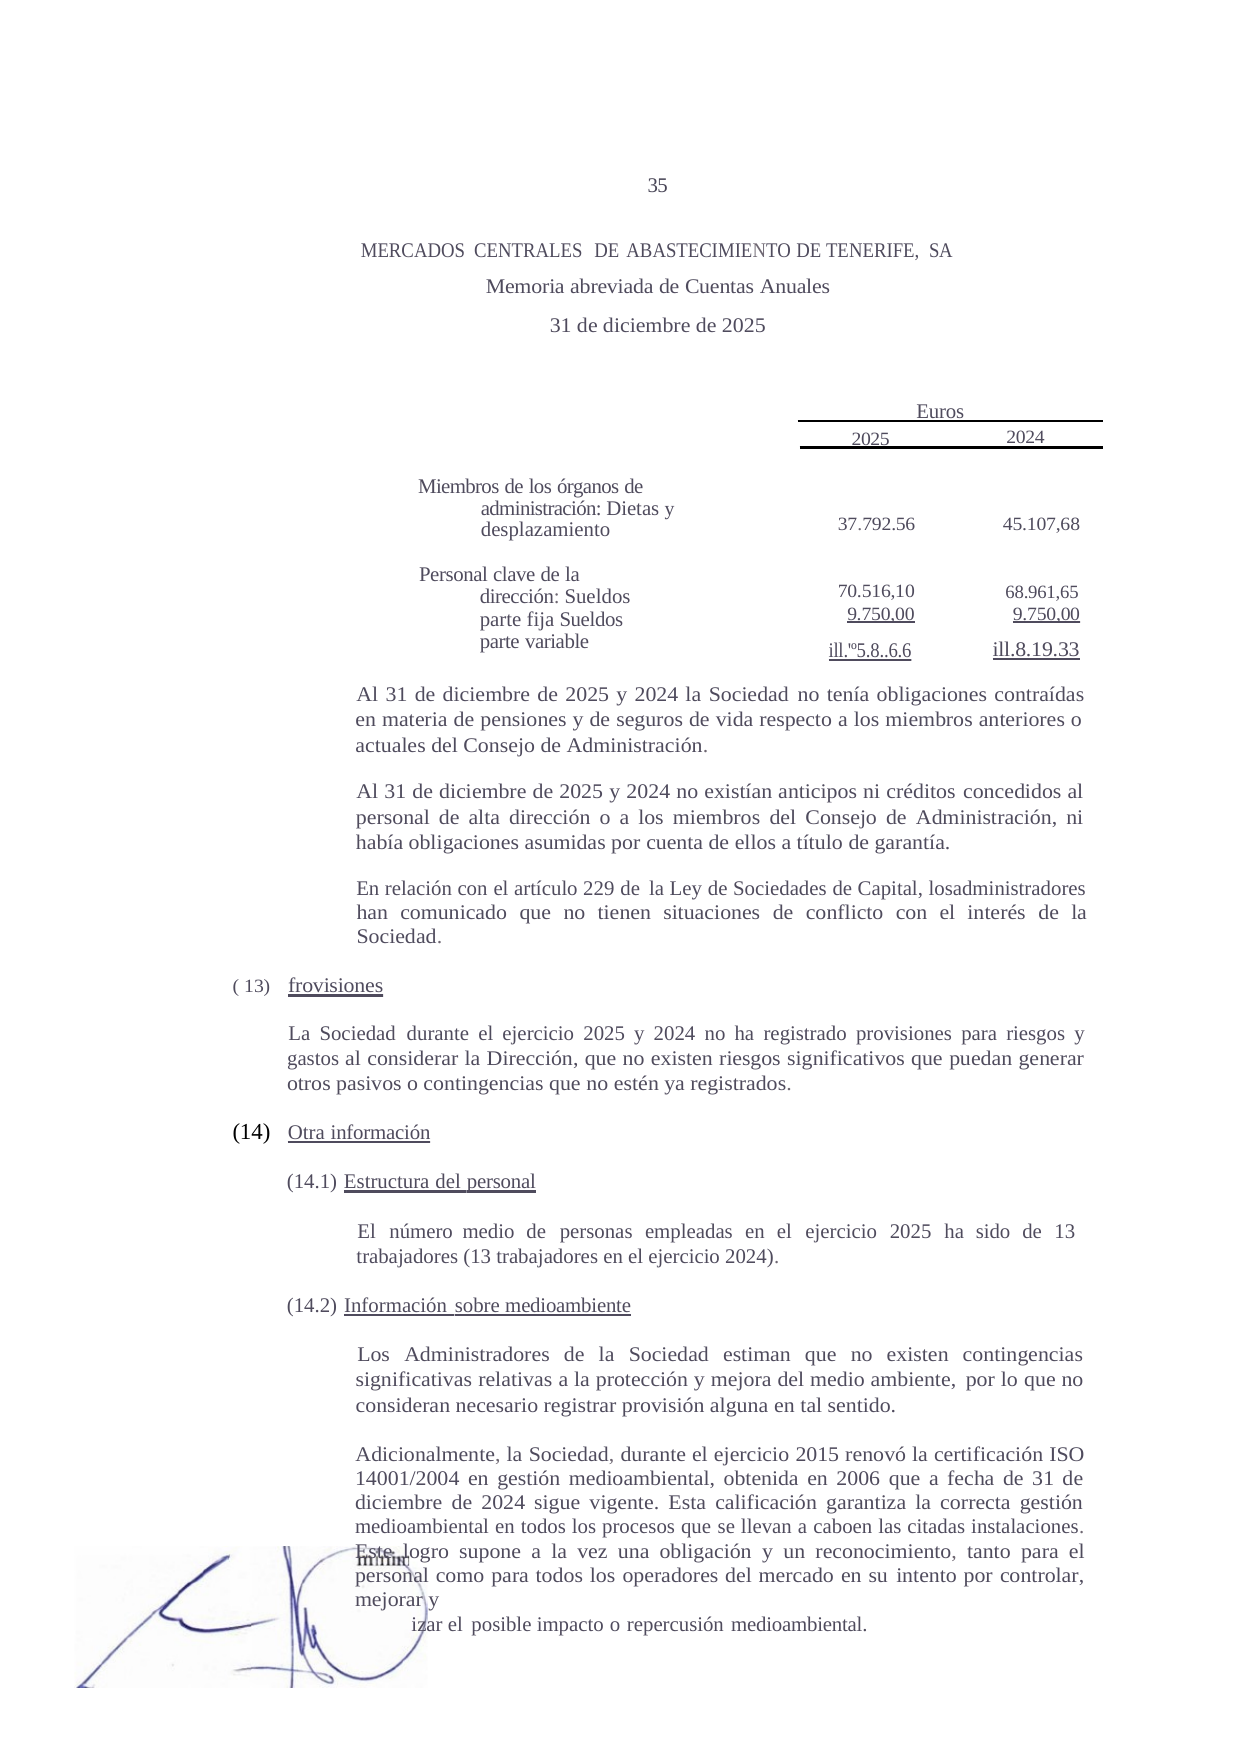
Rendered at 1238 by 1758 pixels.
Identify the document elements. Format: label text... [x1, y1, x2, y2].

text En relación con el artículo 229 de la Ley de Sociedades de Capital, losadministradores han comunicado que no tienen situaciones de conflicto con el interés de la Sociedad. [356, 876, 1087, 948]
text (14.1) Estructura del personal [287, 1169, 1105, 1193]
text Personal clave de la dirección: Sueldos parte fija Sueldos parte variable [419, 564, 658, 653]
text Miembros de los órganos de administración: Dietas y desplazamiento [418, 476, 764, 541]
text 45.107,68 [920, 513, 1080, 534]
text MERCADOS CENTRALES DE ABASTECIMIENTO DE TENERIFE, SA [209, 238, 1105, 262]
text 9.750,00 [920, 603, 1080, 624]
text ill.8.19.33 [920, 637, 1079, 661]
text 37.792.56 [838, 513, 916, 534]
list Otra información [232, 1118, 1105, 1144]
text Al 31 de diciembre de 2025 y 2024 la Sociedad no tenía obligaciones contraídas en materia de pensiones y de seguros de vida respecto a los miembros anteriores o actuales del Consejo de Administración. [355, 682, 1084, 757]
text Adicionalmente, la Sociedad, durante el ejercicio 2015 renovó la certificación ISO 14001/2004 en gestión medioambiental, obtenida en 2006 que a fecha de 31 de diciembre de 2024 sigue vigente. Esta calificación garantiza la correcta gestión medioambiental en todos los procesos que se llevan a caboen las citadas instalaciones. Este logro supone a la vez una obligación y un reconocimiento, tanto para el personal como para todos los operadores del mercado en su intento por controlar, mejorar y [355, 1442, 1084, 1611]
text Memoria abreviada de Cuentas Anuales 31 de diciembre de 2025 [479, 274, 836, 337]
text (14.2) Información sobre medioambiente [287, 1293, 1105, 1317]
text El número medio de personas empleadas en el ejercicio 2025 ha sido de 13 trabajadores (13 trabajadores en el ejercicio 2024). [356, 1219, 1083, 1268]
text ( 13) frovisiones [232, 973, 1105, 997]
text ill.'º5.8..6.6 [828, 638, 916, 662]
text Euros [797, 398, 1105, 423]
text Los Administradores de la Sociedad estiman que no existen contingencias significativas relativas a la protección y mejora del medio ambiente, por lo que no consideran necesario registrar provisión alguna en tal sentido. [355, 1342, 1084, 1417]
text 9.750,00 [847, 603, 916, 624]
text 68.961,65 [920, 581, 1079, 602]
text izar el posible impacto o repercusión medioambiental. [428, 1612, 1105, 1636]
text 2025 2024 [799, 426, 1105, 449]
text 70.516,10 [838, 580, 916, 601]
text Al 31 de diciembre de 2025 y 2024 no existían anticipos ni créditos concedidos al personal de alta dirección o a los miembros del Consejo de Administración, ni había obligaciones asumidas por cuenta de ellos a título de garantía. [356, 779, 1083, 854]
text La Sociedad durante el ejercicio 2025 y 2024 no ha registrado provisiones para riesgos y gastos al considerar la Dirección, que no existen riesgos significativos que puedan generar otros pasivos o contingencias que no estén ya registrados. [287, 1021, 1085, 1095]
